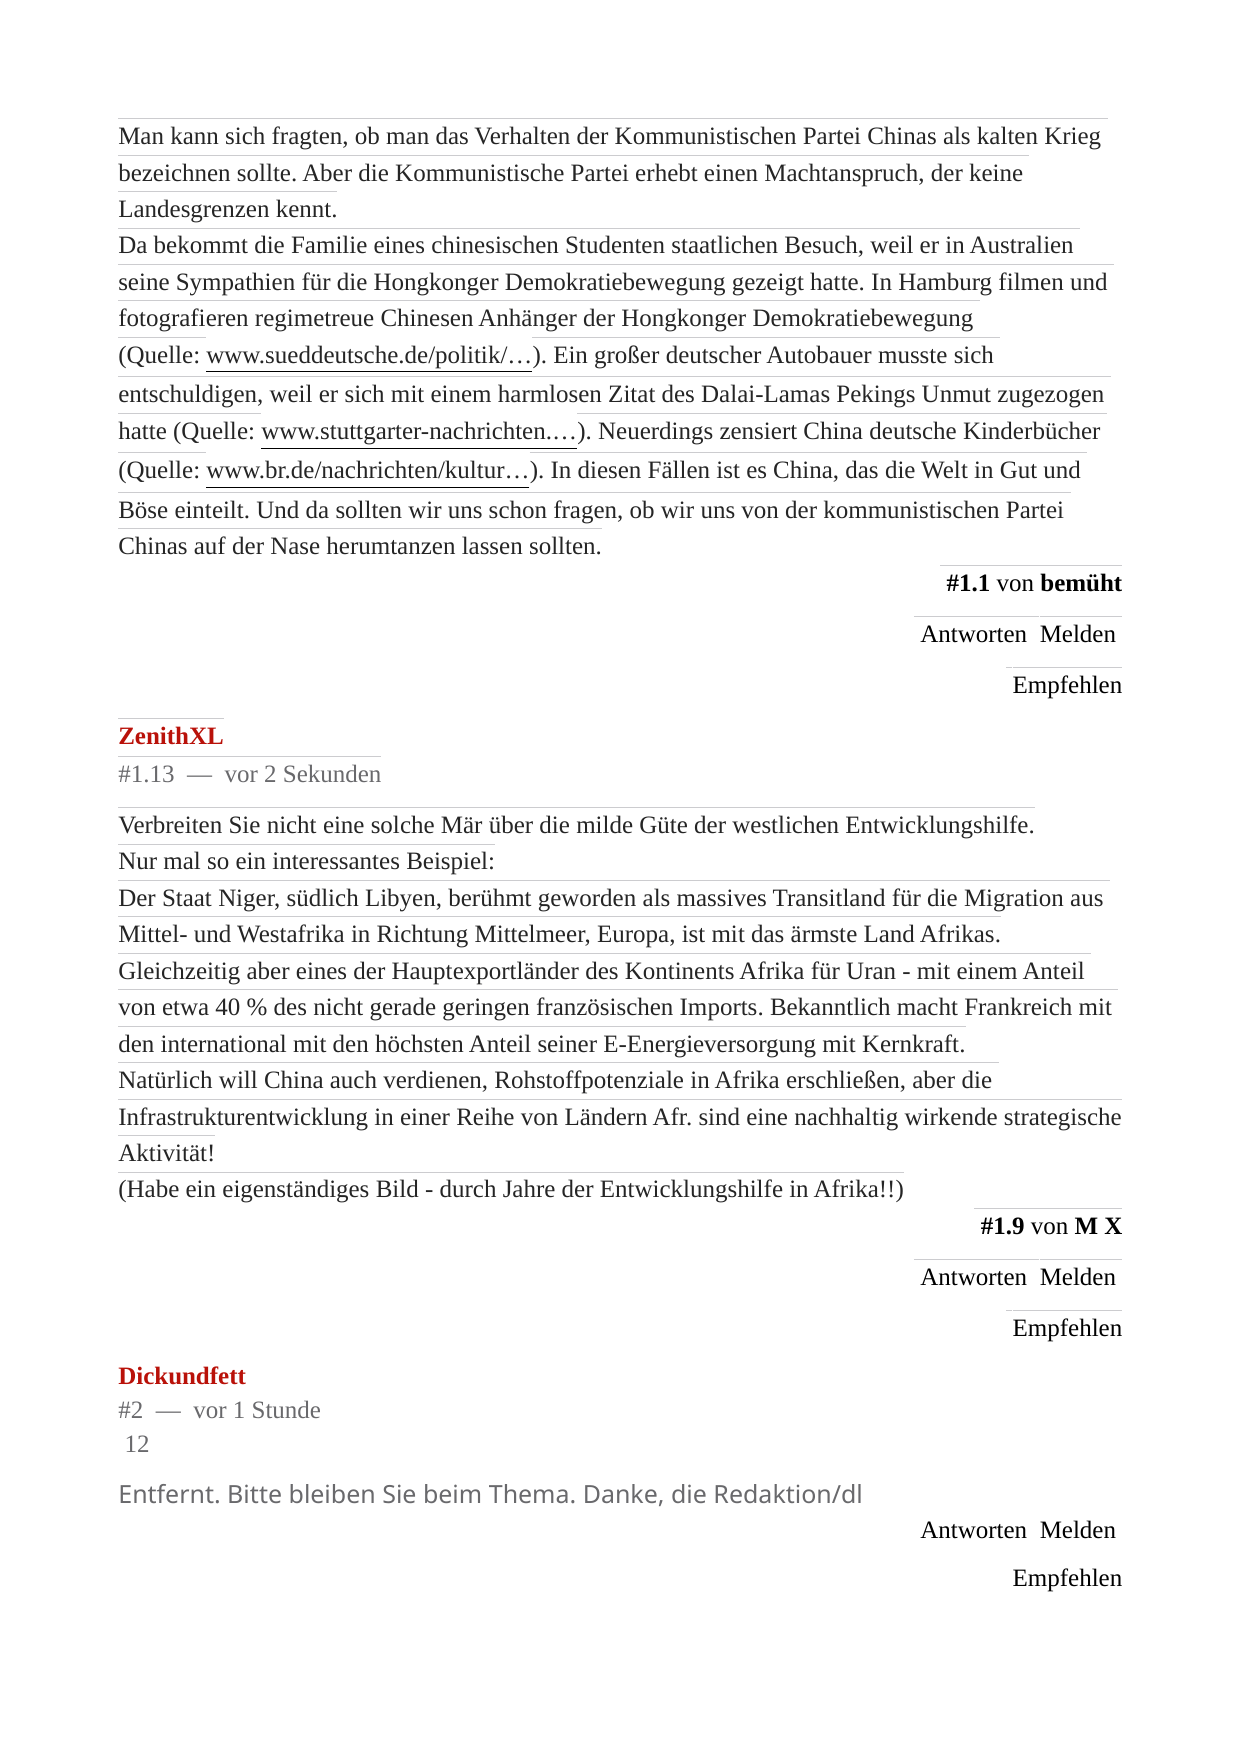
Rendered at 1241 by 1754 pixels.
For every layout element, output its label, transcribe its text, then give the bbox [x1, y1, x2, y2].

text Gleichzeitig aber eines der Hauptexportländer des Kontinents Afrika für Uran - mit einem Anteil von etwa 40 % des nicht gerade geringen französischen Imports. Bekanntlich macht Frankreich mit den international mit den höchsten Anteil seiner E-Energieversorgung mit Kernkraft. [118, 953, 1122, 1057]
text Antworten Melden [118, 1515, 1122, 1544]
text Verbreiten Sie nicht eine solche Mär über die milde Güte der westlichen Entwicklungshilfe. Nur mal so ein interessantes Beispiel: Der Staat Niger, südlich Libyen, berühmt geworden als massives Transitland für die Migration aus Mittel- und Westafrika in Richtung Mittelmeer, Europa, ist mit das ärmste Land Afrikas. [118, 807, 1122, 948]
text Natürlich will China auch verdienen, Rohstoffpotenziale in Afrika erschließen, aber die [118, 1062, 1122, 1099]
text Entfernt. Bitte bleiben Sie beim Thema. Danke, die Redaktion/dl [118, 1476, 1122, 1510]
text Empfehlen [118, 1310, 1122, 1342]
text Infrastrukturentwicklung in einer Reihe von Ländern Afr. sind eine nachhaltig wirkende strategische Aktivität! (Habe ein eigenständiges Bild - durch Jahre der Entwicklungshilfe in Afrika!!) [118, 1100, 1122, 1203]
text #1.9 von M X [118, 1208, 1122, 1240]
text Man kann sich fragten, ob man das Verhalten der Kommunistischen Partei Chinas als kalten Krieg bezeichnen sollte. Aber die Kommunistische Partei erhebt einen Machtanspruch, der keine Landesgrenzen kennt. Da bekommt die Familie eines chinesischen Studenten staatlichen Besuch, weil er in Australien seine Sympathien für die Hongkonger Demokratiebewegung gezeigt hatte. In Hamburg filmen und fotografieren regimetreue Chinesen Anhänger der Hongkonger Demokratiebewegung (Quelle: www.sueddeutsche.de/politik/…). Ein großer deutscher Autobauer musste sich entschuldigen, weil er sich mit einem harmlosen Zitat des Dalai-Lamas Pekings Unmut zugezogen hatte (Quelle: www.stuttgarter-nachrichten.…). Neuerdings zensiert China deutsche Kinderbücher (Quelle: www.br.de/nachrichten/kultur…). In diesen Fällen ist es China, das die Welt in Gut und Böse einteilt. Und da sollten wir uns schon fragen, ob wir uns von der kommunistischen Partei Chinas auf der Nase herumtanzen lassen sollten. [118, 118, 1122, 560]
text #1.13 — vor 2 Sekunden [118, 756, 1122, 788]
text #2 — vor 1 Stunde [118, 1396, 1122, 1424]
text Antworten Melden [118, 616, 1122, 647]
subtitle ZenithXL [118, 718, 1122, 749]
text #1.1 von bemüht [118, 565, 1122, 596]
text Antworten Melden [118, 1259, 1122, 1291]
subtitle Dickundfett [118, 1361, 1122, 1390]
text Empfehlen [118, 667, 1122, 698]
text 12 [118, 1429, 1122, 1457]
text Empfehlen [118, 1563, 1122, 1592]
